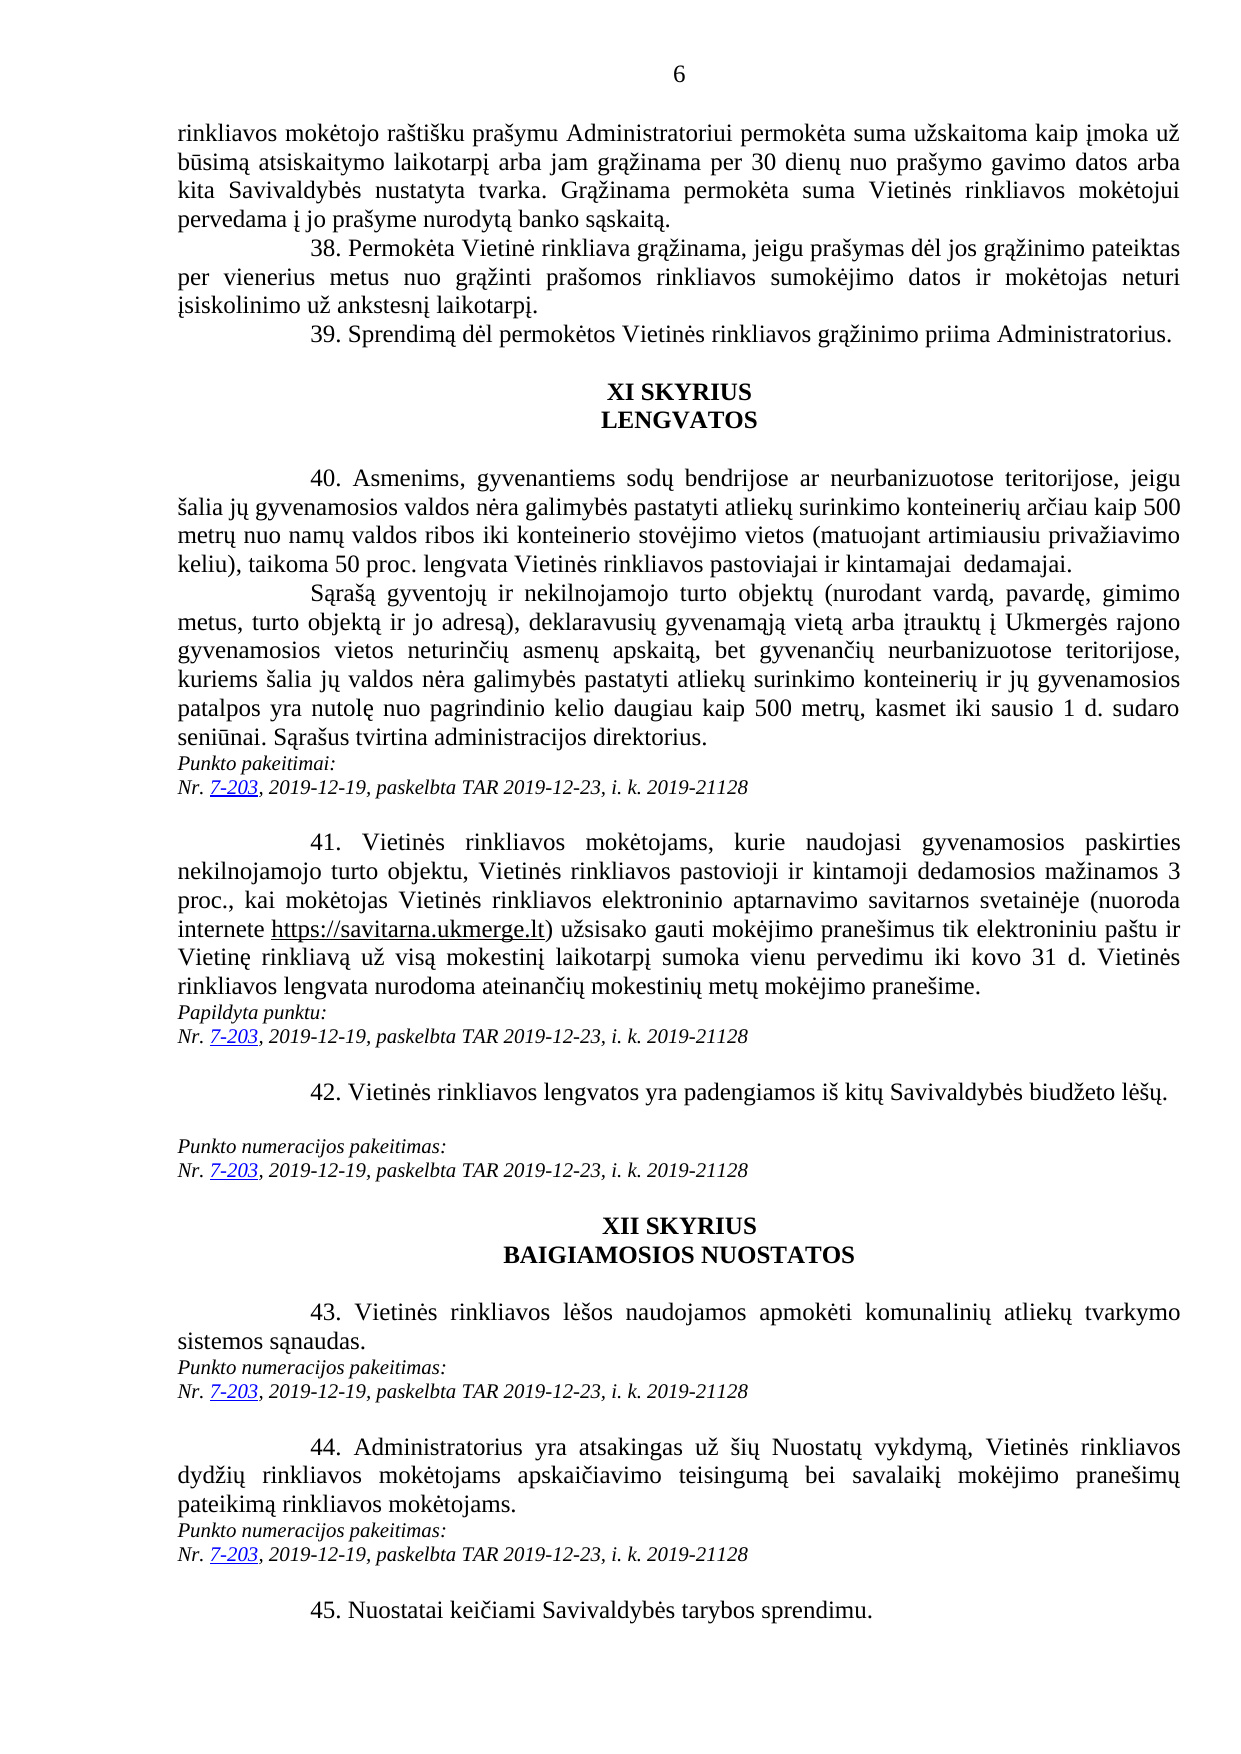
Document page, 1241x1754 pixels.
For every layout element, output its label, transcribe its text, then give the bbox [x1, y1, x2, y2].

text 43. Vietinės rinkliavos lėšos naudojamos apmokėti komunalinių atliekų tvarkymo sistemos sąnaudas. [177, 1297, 1181, 1355]
text rinkliavos mokėtojo raštišku prašymu Administratoriui permokėta suma užskaitoma kaip įmoka už būsimą atsiskaitymo laikotarpį arba jam grąžinama per 30 dienų nuo prašymo gavimo datos arba kita Savivaldybės nustatyta tvarka. Grąžinama permokėta suma Vietinės rinkliavos mokėtojui pervedama į jo prašyme nurodytą banko sąskaitą. [177, 118, 1181, 233]
text XI SKYRIUS [177, 377, 1181, 406]
text Punkto numeracijos pakeitimas: [177, 1134, 1181, 1158]
text 45. Nuostatai keičiami Savivaldybės tarybos sprendimu. [177, 1595, 1181, 1624]
text Nr. 7-203, 2019-12-19, paskelbta TAR 2019-12-23, i. k. 2019-21128 [177, 1024, 1181, 1048]
text Nr. 7-203, 2019-12-19, paskelbta TAR 2019-12-23, i. k. 2019-21128 [177, 1158, 1181, 1182]
text 39. Sprendimą dėl permokėtos Vietinės rinkliavos grąžinimo priima Administratorius. [177, 319, 1181, 348]
text XII SKYRIUS [177, 1211, 1181, 1240]
text Punkto numeracijos pakeitimas: [177, 1355, 1181, 1379]
text Papildyta punktu: [177, 1000, 1181, 1024]
text Nr. 7-203, 2019-12-19, paskelbta TAR 2019-12-23, i. k. 2019-21128 [177, 1542, 1181, 1566]
text 41. Vietinės rinkliavos mokėtojams, kurie naudojasi gyvenamosios paskirties nekilnojamojo turto objektu, Vietinės rinkliavos pastovioji ir kintamoji dedamosios mažinamos 3 proc., kai mokėtojas Vietinės rinkliavos elektroninio aptarnavimo savitarnos svetainėje (nuoroda internete https://savitarna.ukmerge.lt) užsisako gauti mokėjimo pranešimus tik elektroniniu paštu ir Vietinę rinkliavą už visą mokestinį laikotarpį sumoka vienu pervedimu iki kovo 31 d. Vietinės rinkliavos lengvata nurodoma ateinančių mokestinių metų mokėjimo pranešime. [177, 827, 1181, 1000]
text Punkto numeracijos pakeitimas: [177, 1518, 1181, 1542]
text 44. Administratorius yra atsakingas už šių Nuostatų vykdymą, Vietinės rinkliavos dydžių rinkliavos mokėtojams apskaičiavimo teisingumą bei savalaikį mokėjimo pranešimų pateikimą rinkliavos mokėtojams. [177, 1432, 1181, 1518]
text Punkto pakeitimai: [177, 751, 1181, 775]
text Sąrašą gyventojų ir nekilnojamojo turto objektų (nurodant vardą, pavardę, gimimo metus, turto objektą ir jo adresą), deklaravusių gyvenamąją vietą arba įtrauktų į Ukmergės rajono gyvenamosios vietos neturinčių asmenų apskaitą, bet gyvenančių neurbanizuotose teritorijose, kuriems šalia jų valdos nėra galimybės pastatyti atliekų surinkimo konteinerių ir jų gyvenamosios patalpos yra nutolę nuo pagrindinio kelio daugiau kaip 500 metrų, kasmet iki sausio 1 d. sudaro seniūnai. Sąrašus tvirtina administracijos direktorius. [177, 578, 1181, 751]
text Nr. 7-203, 2019-12-19, paskelbta TAR 2019-12-23, i. k. 2019-21128 [177, 1379, 1181, 1403]
text 40. Asmenims, gyvenantiems sodų bendrijose ar neurbanizuotose teritorijose, jeigu šalia jų gyvenamosios valdos nėra galimybės pastatyti atliekų surinkimo konteinerių arčiau kaip 500 metrų nuo namų valdos ribos iki konteinerio stovėjimo vietos (matuojant artimiausiu privažiavimo keliu), taikoma 50 proc. lengvata Vietinės rinkliavos pastoviajai ir kintamajai dedamajai. [177, 463, 1181, 578]
text 38. Permokėta Vietinė rinkliava grąžinama, jeigu prašymas dėl jos grąžinimo pateiktas per vienerius metus nuo grąžinti prašomos rinkliavos sumokėjimo datos ir mokėtojas neturi įsiskolinimo už ankstesnį laikotarpį. [177, 233, 1181, 319]
text 42. Vietinės rinkliavos lengvatos yra padengiamos iš kitų Savivaldybės biudžeto lėšų. [177, 1077, 1181, 1106]
text BAIGIAMOSIOS NUOSTATOS [177, 1240, 1181, 1269]
text Nr. 7-203, 2019-12-19, paskelbta TAR 2019-12-23, i. k. 2019-21128 [177, 775, 1181, 799]
text LENGVATOS [177, 406, 1181, 434]
